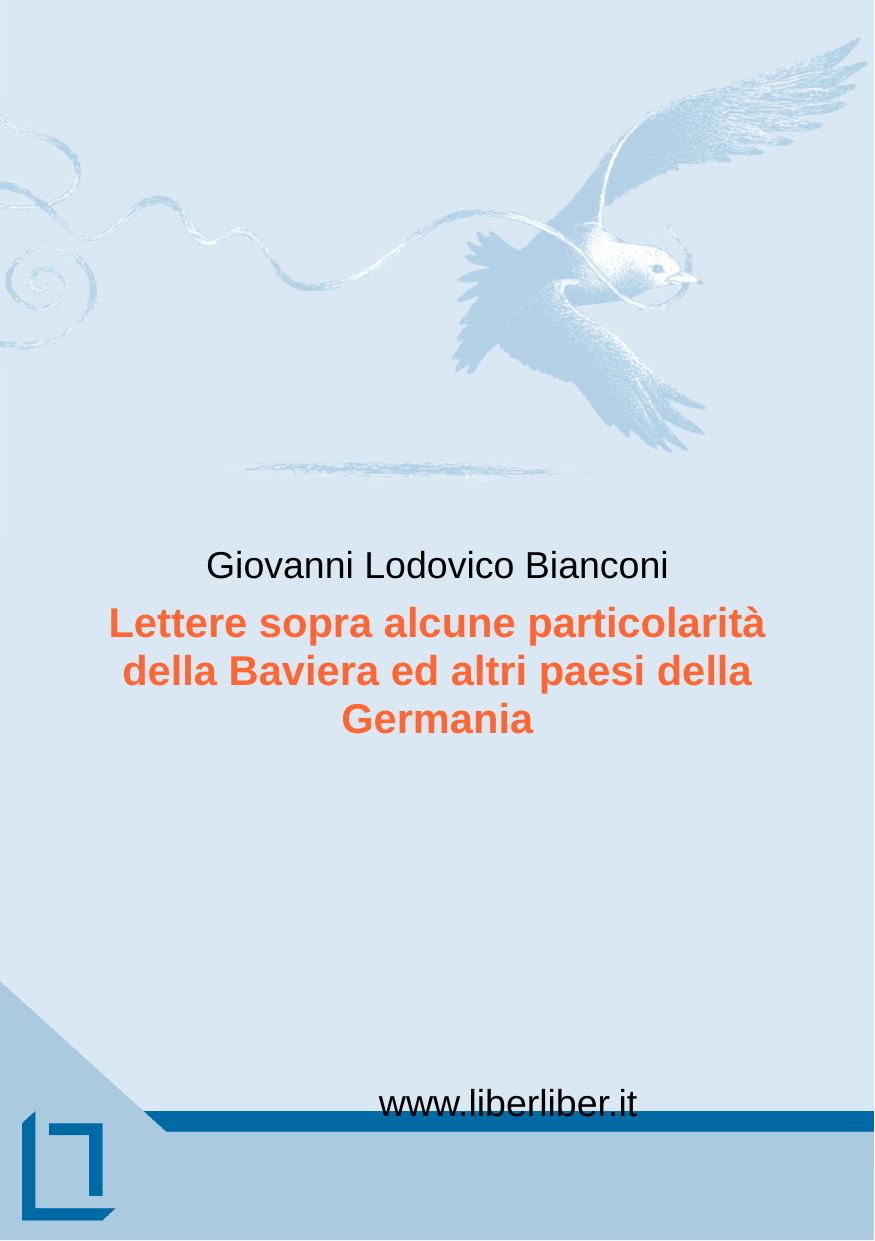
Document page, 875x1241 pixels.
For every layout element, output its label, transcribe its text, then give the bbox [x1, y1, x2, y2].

picture [0, 0, 874, 1241]
text www.liberliber.it [331, 1081, 685, 1124]
text Giovanni Lodovico Bianconi [94, 543, 779, 586]
text Lettere sopra alcune particolarità della Baviera ed altri paesi della Germania [94, 598, 779, 742]
